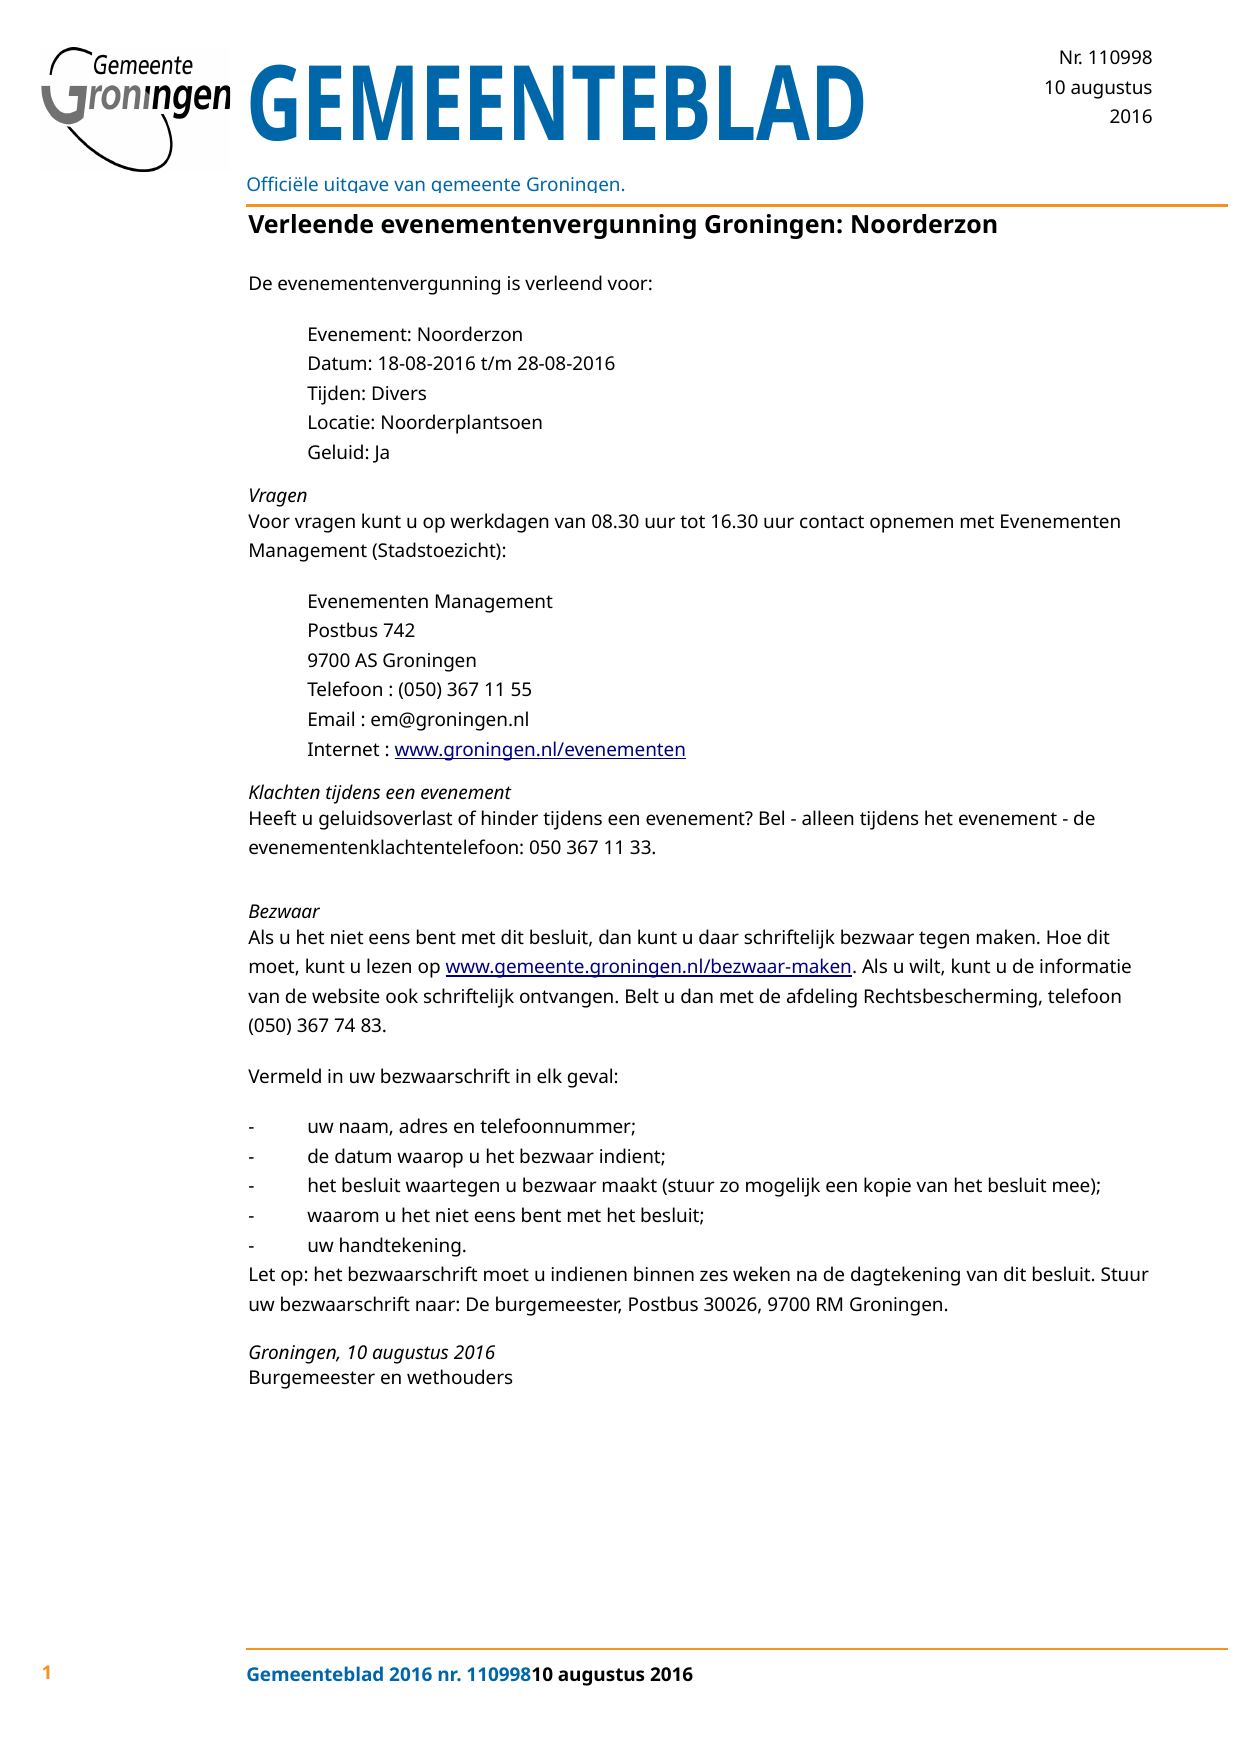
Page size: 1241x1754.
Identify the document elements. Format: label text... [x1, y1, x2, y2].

text Groningen, 10 augustus 2016 [248, 1339, 1152, 1364]
list Postbus 742 [248, 617, 1152, 643]
list Email : em@groningen.nl [248, 706, 1152, 732]
list Telefoon : (050) 367 11 55 [248, 677, 1152, 702]
text Voor vragen kunt u op werkdagen van 08.30 uur tot 16.30 uur contact opnemen met Evenementen Management (Stadstoezicht): [248, 508, 1152, 563]
list Tijden: Divers [248, 380, 1152, 406]
list Locatie: Noorderplantsoen [248, 409, 1152, 435]
text Klachten tijdens een evenement [248, 779, 1152, 805]
list het besluit waartegen u bezwaar maakt (stuur zo mogelijk een kopie van het besluit mee); [248, 1173, 1152, 1198]
list Datum: 18-08-2016 t/m 28-08-2016 [248, 350, 1152, 376]
picture [41, 47, 231, 172]
list Evenement: Noorderzon [248, 321, 1152, 346]
text De evenementenvergunning is verleend voor: [248, 270, 1152, 296]
list Geluid: Ja [248, 439, 1152, 465]
list de datum waarop u het bezwaar indient; [248, 1143, 1152, 1169]
text Let op: het bezwaarschrift moet u indienen binnen zes weken na de dagtekening van dit besluit. Stuur uw bezwaarschrift naar: De burgemeester, Postbus 30026, 9700 RM Groningen. [248, 1261, 1152, 1317]
list waarom u het niet eens bent met het besluit; [248, 1202, 1152, 1228]
list Internet : www.groningen.nl/evenementen [248, 736, 1152, 762]
text Vermeld in uw bezwaarschrift in elk geval: [248, 1063, 1152, 1089]
text Vragen [248, 482, 1152, 508]
text Bezwaar [248, 898, 1152, 924]
list uw handtekening. [248, 1232, 1152, 1258]
list uw naam, adres en telefoonnummer; [248, 1113, 1152, 1139]
list Evenementen Management [248, 588, 1152, 614]
text Als u het niet eens bent met dit besluit, dan kunt u daar schriftelijk bezwaar tegen maken. Hoe dit moet, kunt u lezen op www.gemeente.groningen.nl/bezwaar-maken. Als u wilt, kunt u de informatie van de website ook schriftelijk ontvangen. Belt u dan met de afdeling Rechtsbescherming, telefoon (050) 367 74 83. [248, 924, 1152, 1038]
text Burgemeester en wethouders [248, 1364, 1152, 1390]
text Heeft u geluidsoverlast of hinder tijdens een evenement? Bel - alleen tijdens het evenement - de evenementenklachtentelefoon: 050 367 11 33. [248, 805, 1152, 860]
text Verleende evenementenvergunning Groningen: Noorderzon [248, 207, 1152, 241]
list 9700 AS Groningen [248, 647, 1152, 673]
